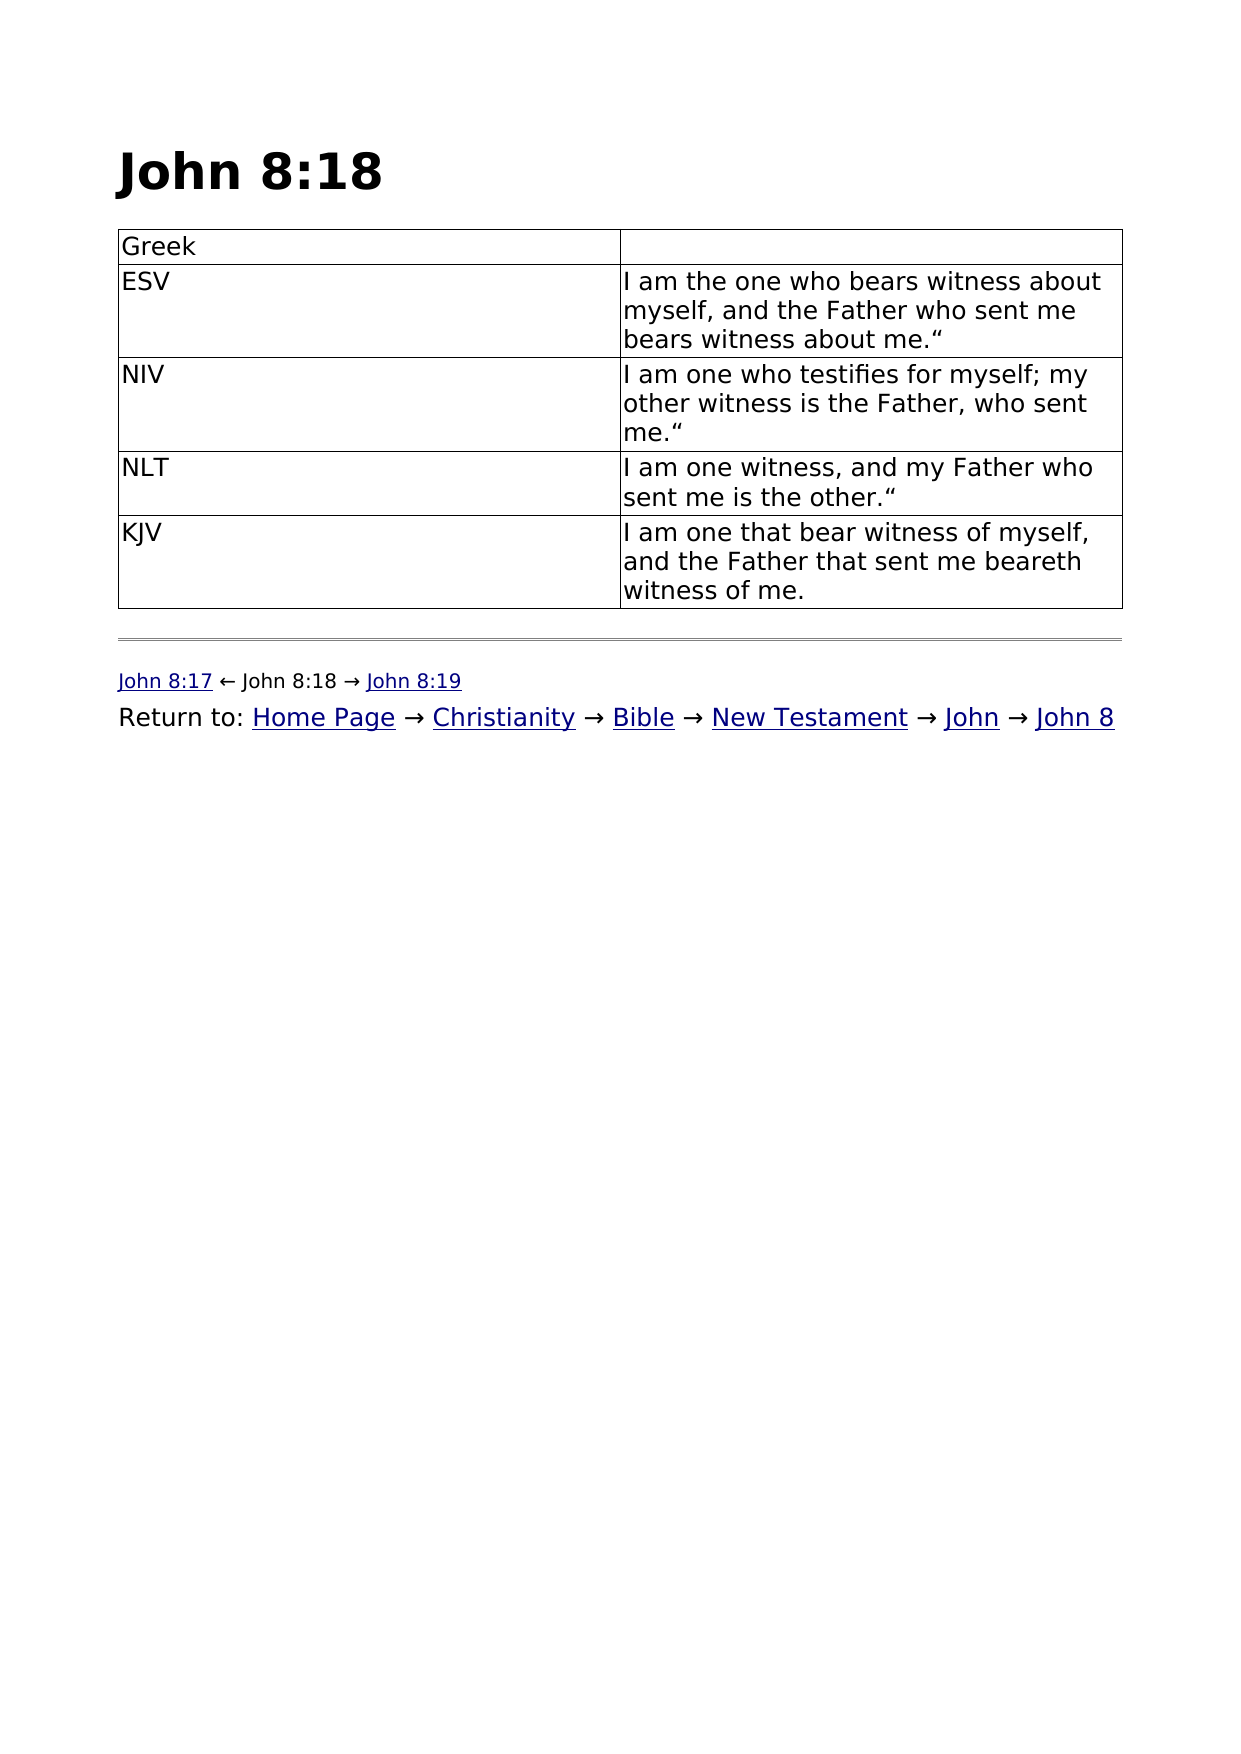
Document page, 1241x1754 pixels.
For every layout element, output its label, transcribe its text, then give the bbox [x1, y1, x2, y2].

table_cell I am the one who bears witness about myself, and the Father who sent me bears witness about me.“ [621, 265, 1122, 357]
table_header Greek [119, 230, 620, 264]
table_cell I am one witness, and my Father who sent me is the other.“ [621, 452, 1122, 515]
table_cell KJV [119, 516, 620, 608]
table_cell ESV [119, 265, 620, 357]
table_cell NLT [119, 452, 620, 515]
table_cell I am one that bear witness of myself, and the Father that sent me beareth witness of me. [621, 516, 1122, 608]
table_cell NIV [119, 358, 620, 451]
table_cell I am one who testifies for myself; my other witness is the Father, who sent me.“ [621, 358, 1122, 451]
table_header [621, 230, 1122, 264]
subtitle John 8:18 [118, 143, 1122, 201]
text Return to: Home Page → Christianity → Bible → New Testament → John → John 8 [118, 704, 1122, 733]
text John 8:17 ← John 8:18 → John 8:19 [118, 669, 1122, 704]
